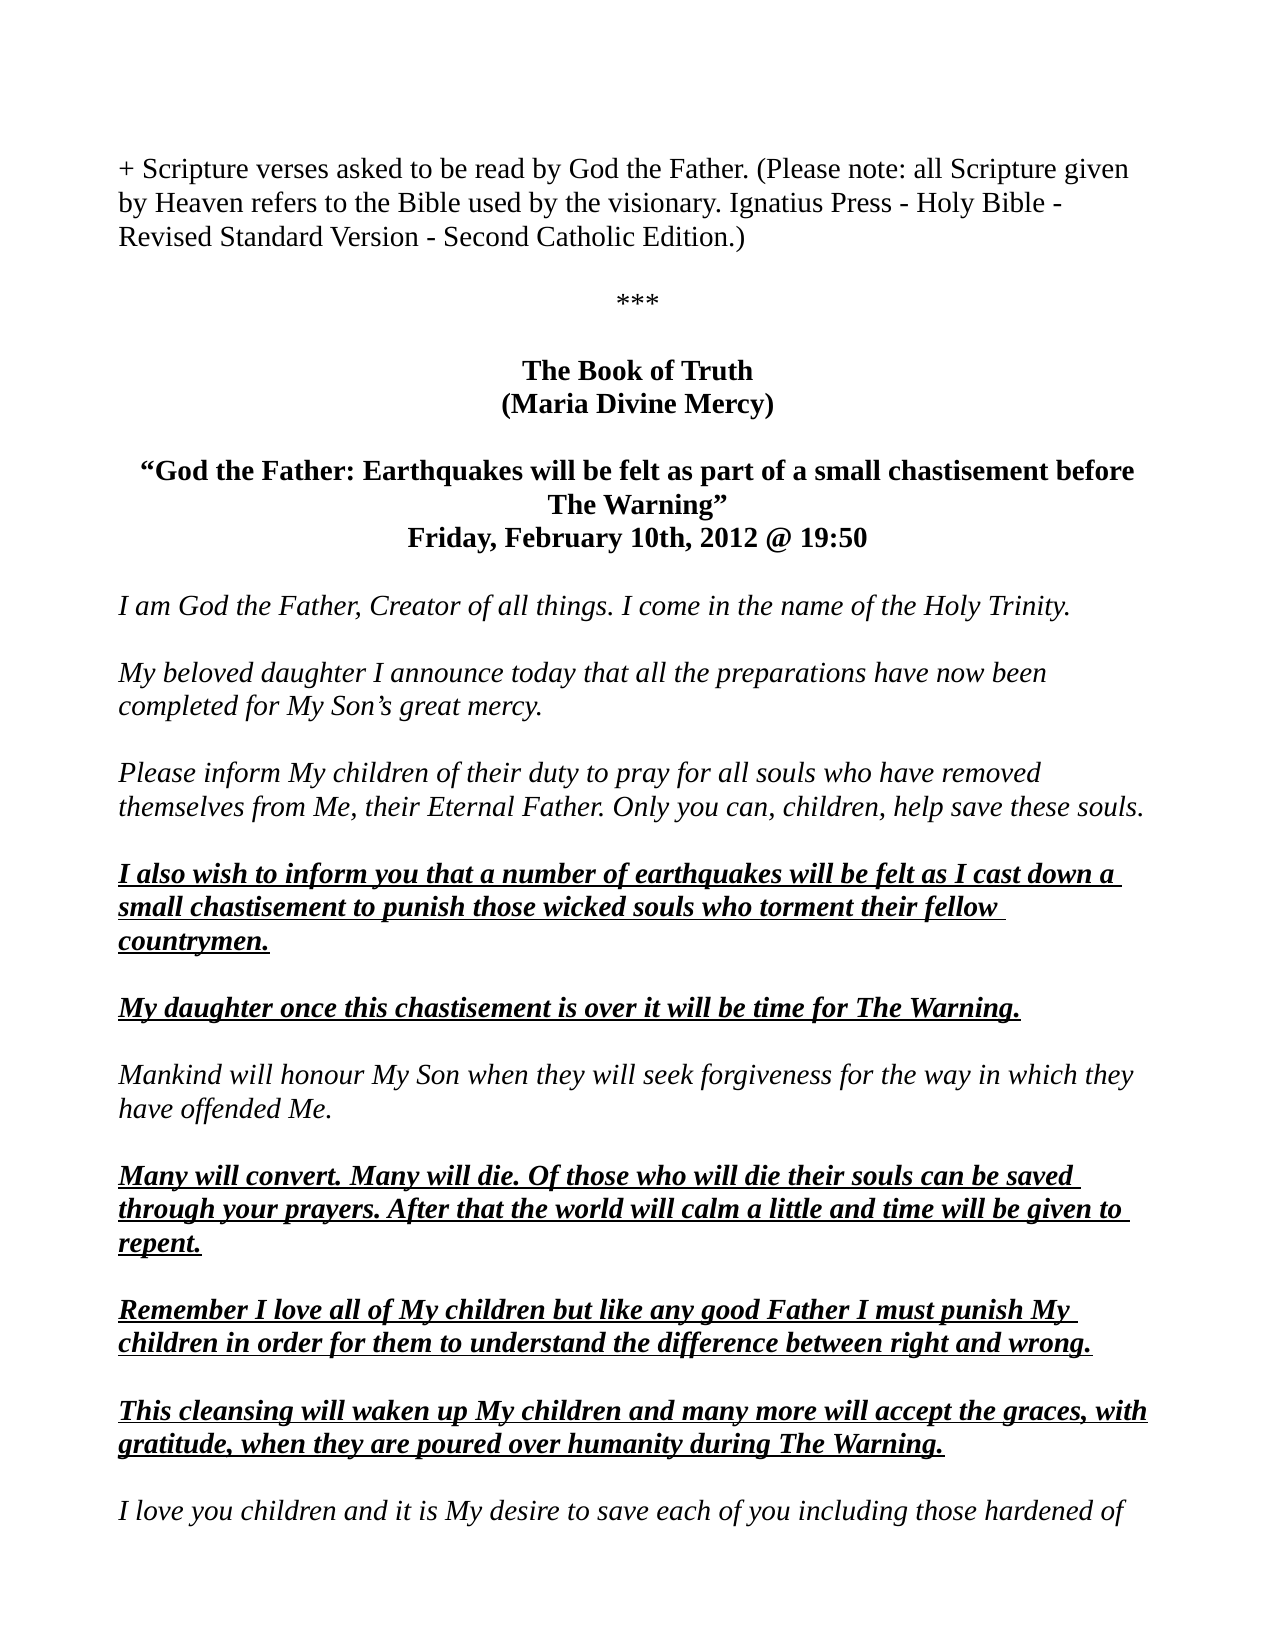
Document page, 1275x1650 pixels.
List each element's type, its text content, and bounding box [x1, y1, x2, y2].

text *** [118, 286, 1157, 319]
text + Scripture verses asked to be read by God the Father. (Please note: all Scripture given by Heaven refers to the Bible used by the visionary. Ignatius Press - Holy Bible - Revised Standard Version - Second Catholic Edition.) [118, 152, 1157, 252]
text My beloved daughter I announce today that all the preparations have now been completed for My Son’s great mercy. [118, 655, 1157, 722]
text Please inform My children of their duty to pray for all souls who have removed themselves from Me, their Eternal Father. Only you can, children, help save these souls. [118, 755, 1157, 822]
text “God the Father: Earthquakes will be felt as part of a small chastisement before The Warning” [118, 453, 1157, 521]
text Many will convert. Many will die. Of those who will die their souls can be saved through your prayers. After that the world will calm a little and time will be given to repent. [118, 1158, 1157, 1258]
text The Book of Truth [118, 353, 1157, 386]
text Mankind will honour My Son when they will seek forgiveness for the way in which they have offended Me. [118, 1057, 1157, 1124]
text I am God the Father, Creator of all things. I come in the name of the Holy Trinity. [118, 588, 1157, 621]
text (Maria Divine Mercy) [118, 386, 1157, 420]
text Remember I love all of My children but like any good Father I must punish My children in order for them to understand the difference between right and wrong. [118, 1292, 1157, 1359]
text I also wish to inform you that a number of earthquakes will be felt as I cast down a small chastisement to punish those wicked souls who torment their fellow countrymen. [118, 856, 1157, 957]
text My daughter once this chastisement is over it will be time for The Warning. [118, 990, 1157, 1024]
text This cleansing will waken up My children and many more will accept the graces, with gratitude, when they are poured over humanity during The Warning. [118, 1393, 1157, 1460]
text Friday, February 10th, 2012 @ 19:50 [118, 521, 1157, 554]
text I love you children and it is My desire to save each of you including those hardened of [118, 1493, 1157, 1527]
